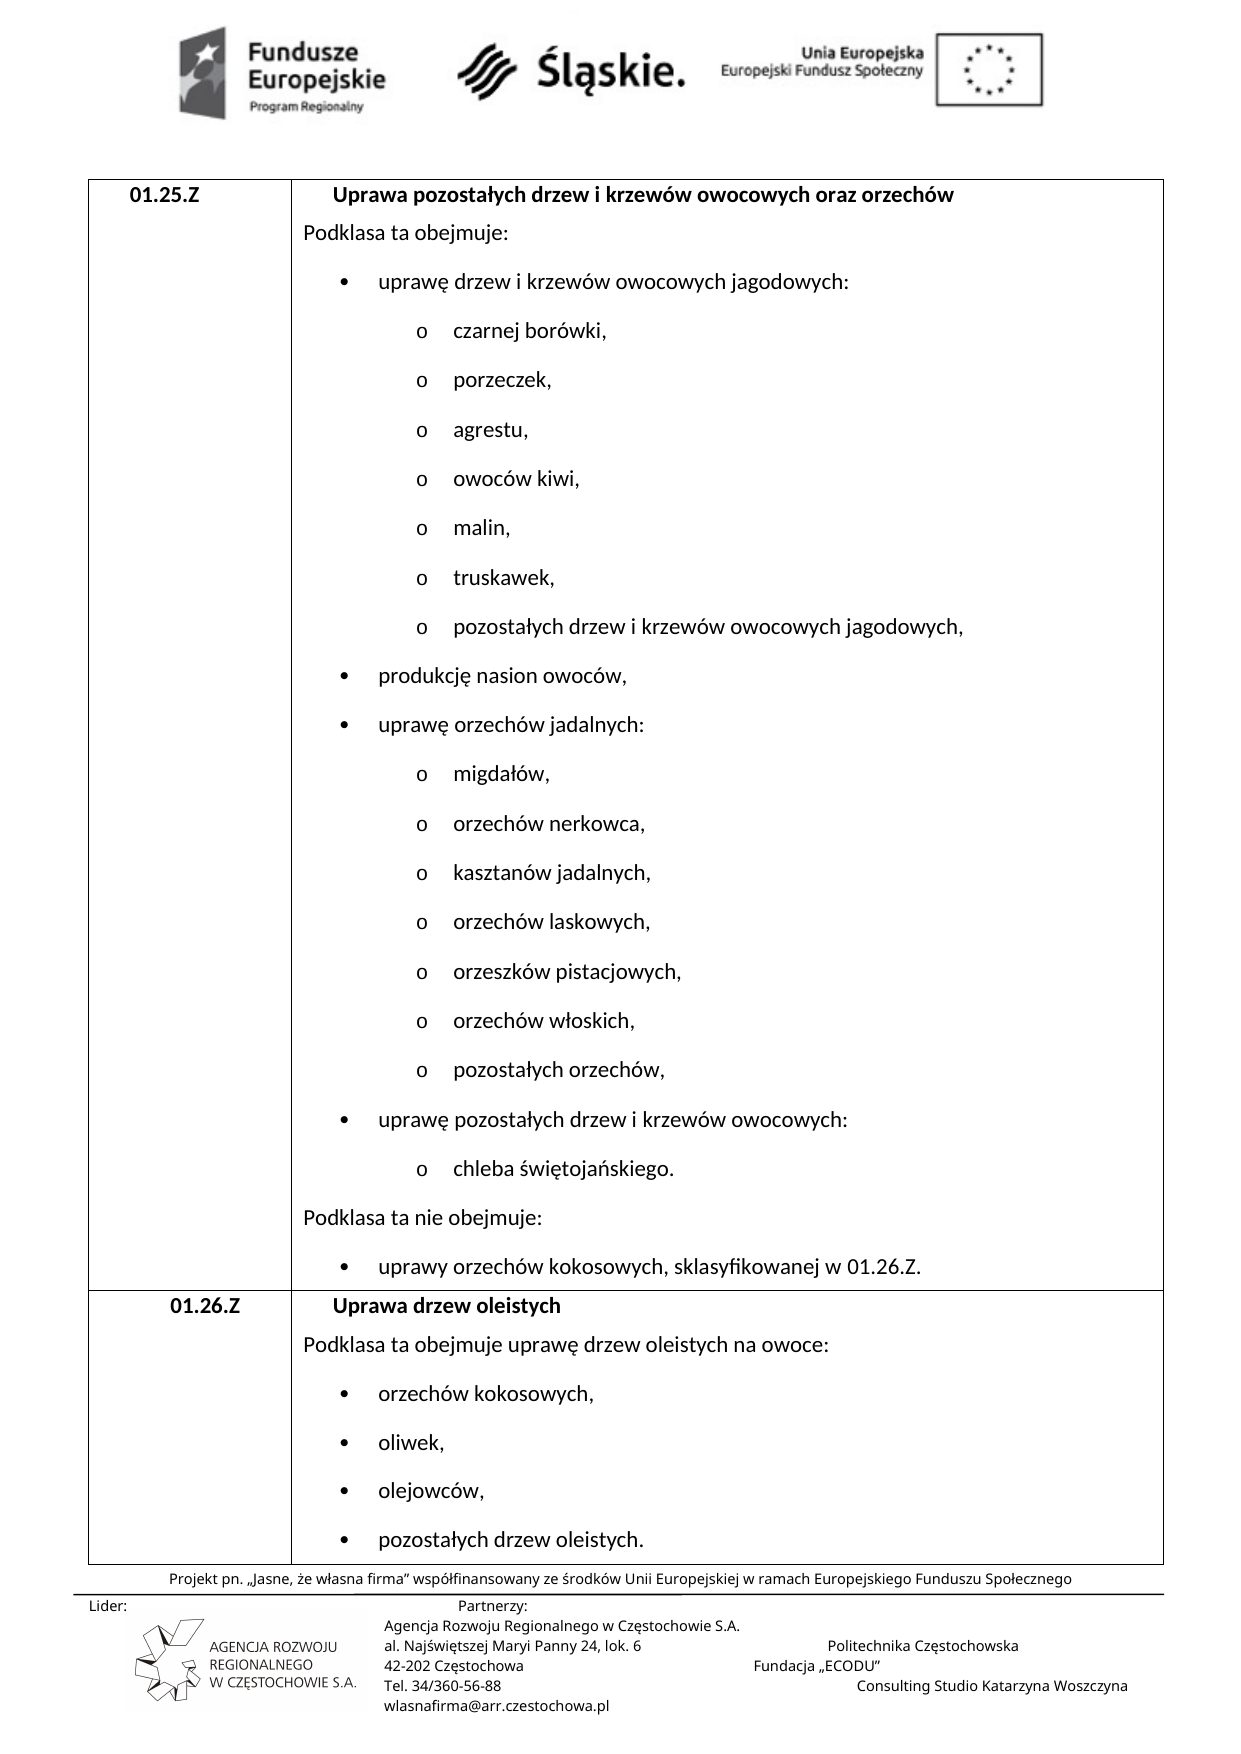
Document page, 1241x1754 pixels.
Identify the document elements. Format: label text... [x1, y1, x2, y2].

table_cell 01.26.Z [89, 1291, 291, 1564]
table_cell Uprawa drzew oleistych Podklasa ta obejmuje uprawę drzew oleistych na owoce: orzechów kokosowych, oliwek, olejowców, pozostałych drzew oleistych. [292, 1291, 1163, 1564]
table_header 01.25.Z [89, 180, 291, 1290]
table_header Uprawa pozostałych drzew i krzewów owocowych oraz orzechów Podklasa ta obejmuje: uprawę drzew i krzewów owocowych jagodowych: czarnej borówki, porzeczek, agrestu, owoców kiwi, malin, truskawek, pozostałych drzew i krzewów owocowych jagodowych, produkcję nasion owoców, uprawę orzechów jadalnych: migdałów, orzechów nerkowca, kasztanów jadalnych, orzechów laskowych, orzeszków pistacjowych, orzechów włoskich, pozostałych orzechów, uprawę pozostałych drzew i krzewów owocowych: chleba świętojańskiego. Podklasa ta nie obejmuje: uprawy orzechów kokosowych, sklasyfikowanej w 01.26.Z. [292, 180, 1163, 1290]
